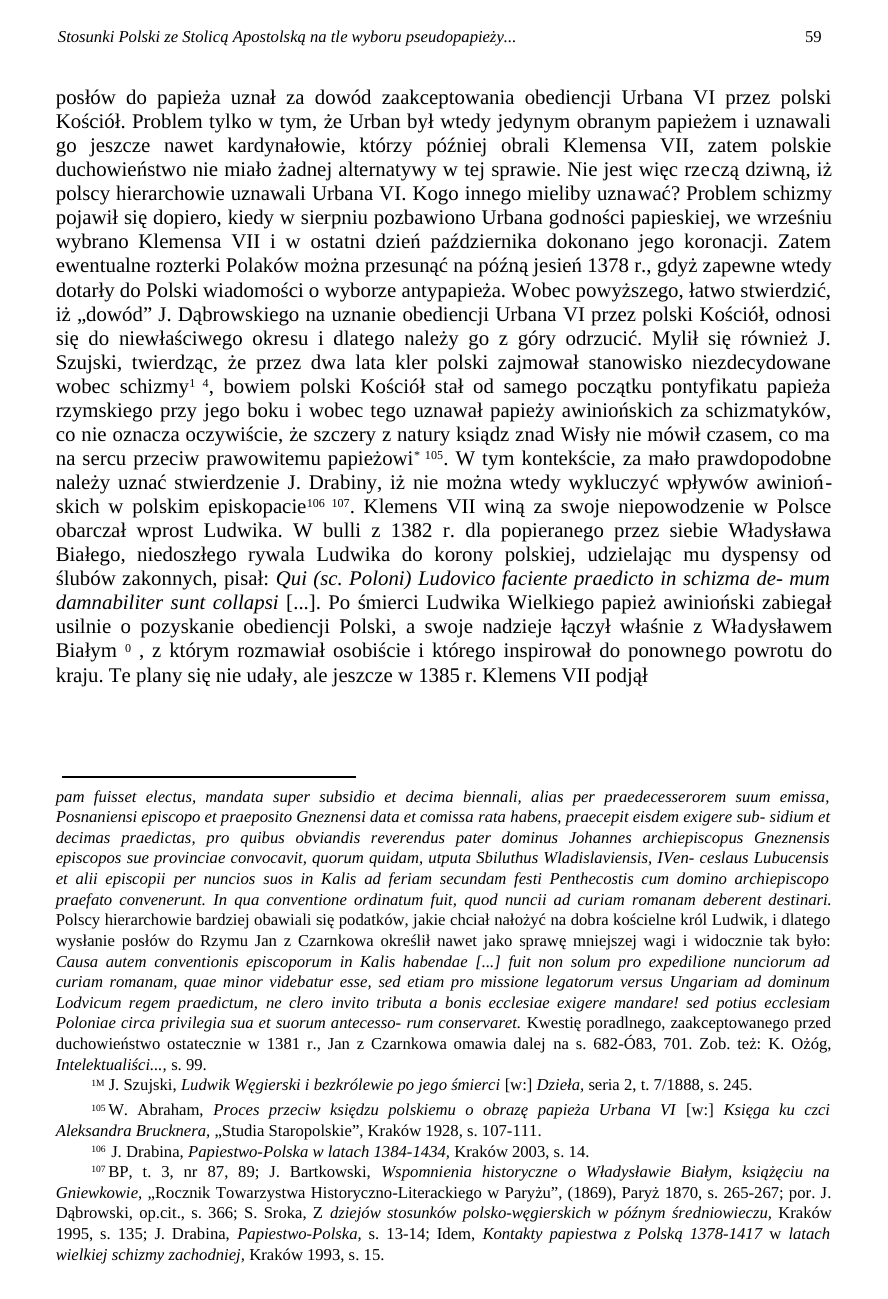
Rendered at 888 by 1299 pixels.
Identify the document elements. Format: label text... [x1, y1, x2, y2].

text 106 J. Drabina, Papiestwo-Polska w latach 1384-1434, Kraków 2003, s. 14. [56, 1141, 832, 1161]
text Stosunki Polski ze Stolicą Apostolską na tle wyboru pseudopapieży... [58, 26, 577, 46]
text 105 W. Abraham, Proces przeciw księdzu polskiemu o obrazę papieża Urbana VI [w:] Księga ku czci Aleksandra Brucknera, „Studia Staropolskie”, Kraków 1928, s. 107-111. [56, 1100, 832, 1140]
text 59 [805, 27, 828, 46]
text 107 BP, t. 3, nr 87, 89; J. Bartkowski, Wspomnienia historyczne o Władysławie Białym, książęciu na Gniewkowie, „Rocznik Towarzystwa Historyczno-Literackiego w Paryżu”, (1869), Paryż 1870, s. 265-267; por. J. Dąbrowski, op.cit., s. 366; S. Sroka, Z dziejów stosunków polsko-węgierskich w późnym śre­dniowieczu, Kraków 1995, s. 135; J. Drabina, Papiestwo-Polska, s. 13-14; Idem, Kontakty papiestwa z Polską 1378-1417 w latach wielkiej schizmy zachodniej, Kraków 1993, s. 15. [56, 1162, 832, 1264]
text 1M J. Szujski, Ludwik Węgierski i bezkrólewie po jego śmierci [w:] Dzieła, seria 2, t. 7/1888, s. 245. [56, 1075, 832, 1094]
text posłów do papieża uznał za dowód zaakceptowania obediencji Urbana VI przez polski Kościół. Problem tylko w tym, że Urban był wtedy jedynym obranym papieżem i uznawali go jeszcze nawet kardynałowie, którzy później obrali Klemensa VII, zatem polskie duchowieństwo nie miało żadnej alternatywy w tej sprawie. Nie jest więc rze­czą dziwną, iż polscy hierarchowie uznawali Urbana VI. Kogo innego mieliby uzna­wać? Problem schizmy pojawił się dopiero, kiedy w sierpniu pozbawiono Urbana god­ności papieskiej, we wrześniu wybrano Klemensa VII i w ostatni dzień października dokonano jego koronacji. Zatem ewentualne rozterki Polaków można przesunąć na późną jesień 1378 r., gdyż zapewne wtedy dotarły do Polski wiadomości o wyborze antypapieża. Wobec powyższego, łatwo stwierdzić, iż „dowód” J. Dąbrowskiego na uznanie obediencji Urbana VI przez polski Kościół, odnosi się do niewłaściwego okre­su i dlatego należy go z góry odrzucić. Mylił się również J. Szujski, twierdząc, że przez dwa lata kler polski zajmował stanowisko niezdecydowane wobec schizmy1 4, bowiem polski Kościół stał od samego początku pontyfikatu papieża rzymskiego przy jego boku i wobec tego uznawał papieży awiniońskich za schizmatyków, co nie oznacza oczywiście, że szczery z natury ksiądz znad Wisły nie mówił czasem, co ma na sercu przeciw prawowitemu papieżowi* 105. W tym kontekście, za mało prawdopodobne nale­ży uznać stwierdzenie J. Drabiny, iż nie można wtedy wykluczyć wpływów awinioń­skich w polskim episkopacie106 107. Klemens VII winą za swoje niepowodzenie w Polsce obarczał wprost Ludwika. W bulli z 1382 r. dla popieranego przez siebie Władysława Białego, niedoszłego rywala Ludwika do korony polskiej, udzielając mu dyspensy od ślubów zakonnych, pisał: Qui (sc. Poloni) Ludovico faciente praedicto in schizma de- mum damnabiliter sunt collapsi [...]. Po śmierci Ludwika Wielkiego papież awinioński zabiegał usilnie o pozyskanie obediencji Polski, a swoje nadzieje łączył właśnie z Wła­dysławem Białym 0 , z którym rozmawiał osobiście i którego inspirował do ponowne­go powrotu do kraju. Te plany się nie udały, ale jeszcze w 1385 r. Klemens VII podjął [56, 85, 832, 687]
text pam fuisset electus, mandata super subsidio et decima biennali, alias per praedecesserorem suum emissa, Posnaniensi episcopo et praeposito Gneznensi data et comissa rata habens, praecepit eisdem exigere sub- sidium et decimas praedictas, pro quibus obviandis reverendus pater dominus Johannes archiepiscopus Gneznensis episcopos sue provinciae convocavit, quorum quidam, utputa Sbiluthus Wladislaviensis, IVen- ceslaus Lubucensis et alii episcopii per nuncios suos in Kalis ad feriam secundam festi Penthecostis cum domino archiepiscopo praefato convenerunt. In qua conventione ordinatum fuit, quod nuncii ad curiam romanam deberent destinari. Polscy hierarchowie bardziej obawiali się podatków, jakie chciał nałożyć na dobra kościelne król Ludwik, i dlatego wysłanie posłów do Rzymu Jan z Czarnkowa określił nawet jako sprawę mniejszej wagi i widocznie tak było: Causa autem conventionis episcoporum in Kalis habendae [...] fuit non solum pro expedilione nunciorum ad curiam romanam, quae minor videbatur esse, sed etiam pro missione legatorum versus Ungariam ad dominum Lodvicum regem praedictum, ne clero invito tributa a bonis ecclesiae exigere mandare! sed potius ecclesiam Poloniae circa privilegia sua et suorum antecesso- rum conservaret. Kwestię poradlnego, zaakceptowanego przed duchowieństwo ostatecznie w 1381 r., Jan z Czarnkowa omawia dalej na s. 682-Ó83, 701. Zob. też: K. Ożóg, Intelektualiści..., s. 99. [56, 786, 832, 1074]
